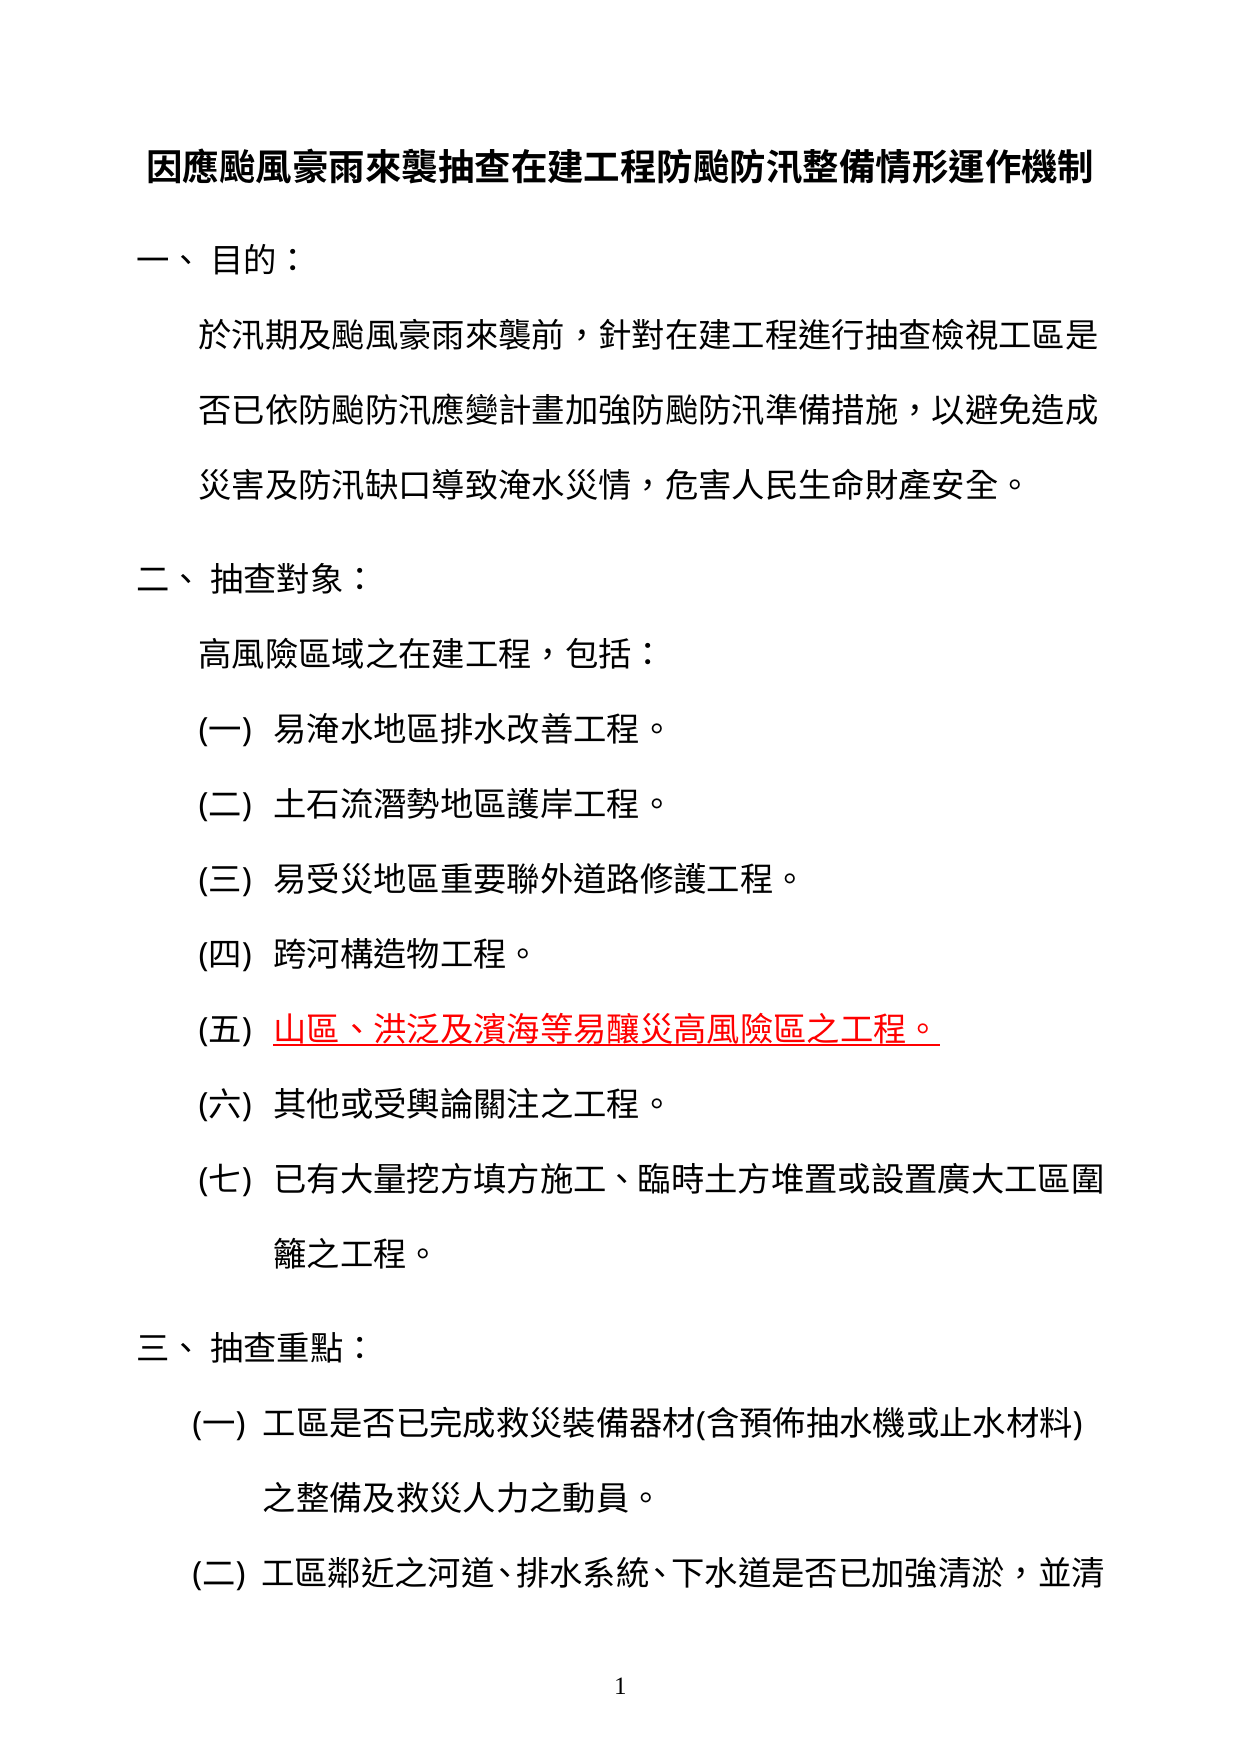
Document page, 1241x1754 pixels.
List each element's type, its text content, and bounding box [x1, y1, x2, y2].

text 因應颱風豪雨來襲抽查在建工程防颱防汛整備情形運作機制 [136, 127, 1104, 202]
list 土石流潛勢地區護岸工程。 [198, 764, 1104, 839]
list 跨河構造物工程。 [198, 914, 1104, 989]
list 工區鄰近之河道、排水系統、下水道是否已加強清淤，並清 [192, 1533, 1104, 1608]
list 抽查重點： [136, 1308, 1104, 1383]
list 目的： [136, 221, 1104, 296]
list 抽查對象： [136, 539, 1104, 614]
list 已有大量挖方填方施工、臨時土方堆置或設置廣大工區圍籬之工程。 [198, 1139, 1104, 1289]
list 山區、洪泛及濱海等易釀災高風險區之工程。 [198, 989, 1104, 1064]
text 高風險區域之在建工程，包括： [198, 614, 1104, 689]
list 易受災地區重要聯外道路修護工程。 [198, 839, 1104, 914]
text 於汛期及颱風豪雨來襲前，針對在建工程進行抽查檢視工區是否已依防颱防汛應變計畫加強防颱防汛準備措施，以避免造成災害及防汛缺口導致淹水災情，危害人民生命財產安全。 [198, 296, 1104, 521]
list 易淹水地區排水改善工程。 [198, 689, 1104, 764]
list 其他或受輿論關注之工程。 [198, 1064, 1104, 1139]
list 工區是否已完成救災裝備器材(含預佈抽水機或止水材料)之整備及救災人力之動員。 [192, 1383, 1104, 1533]
